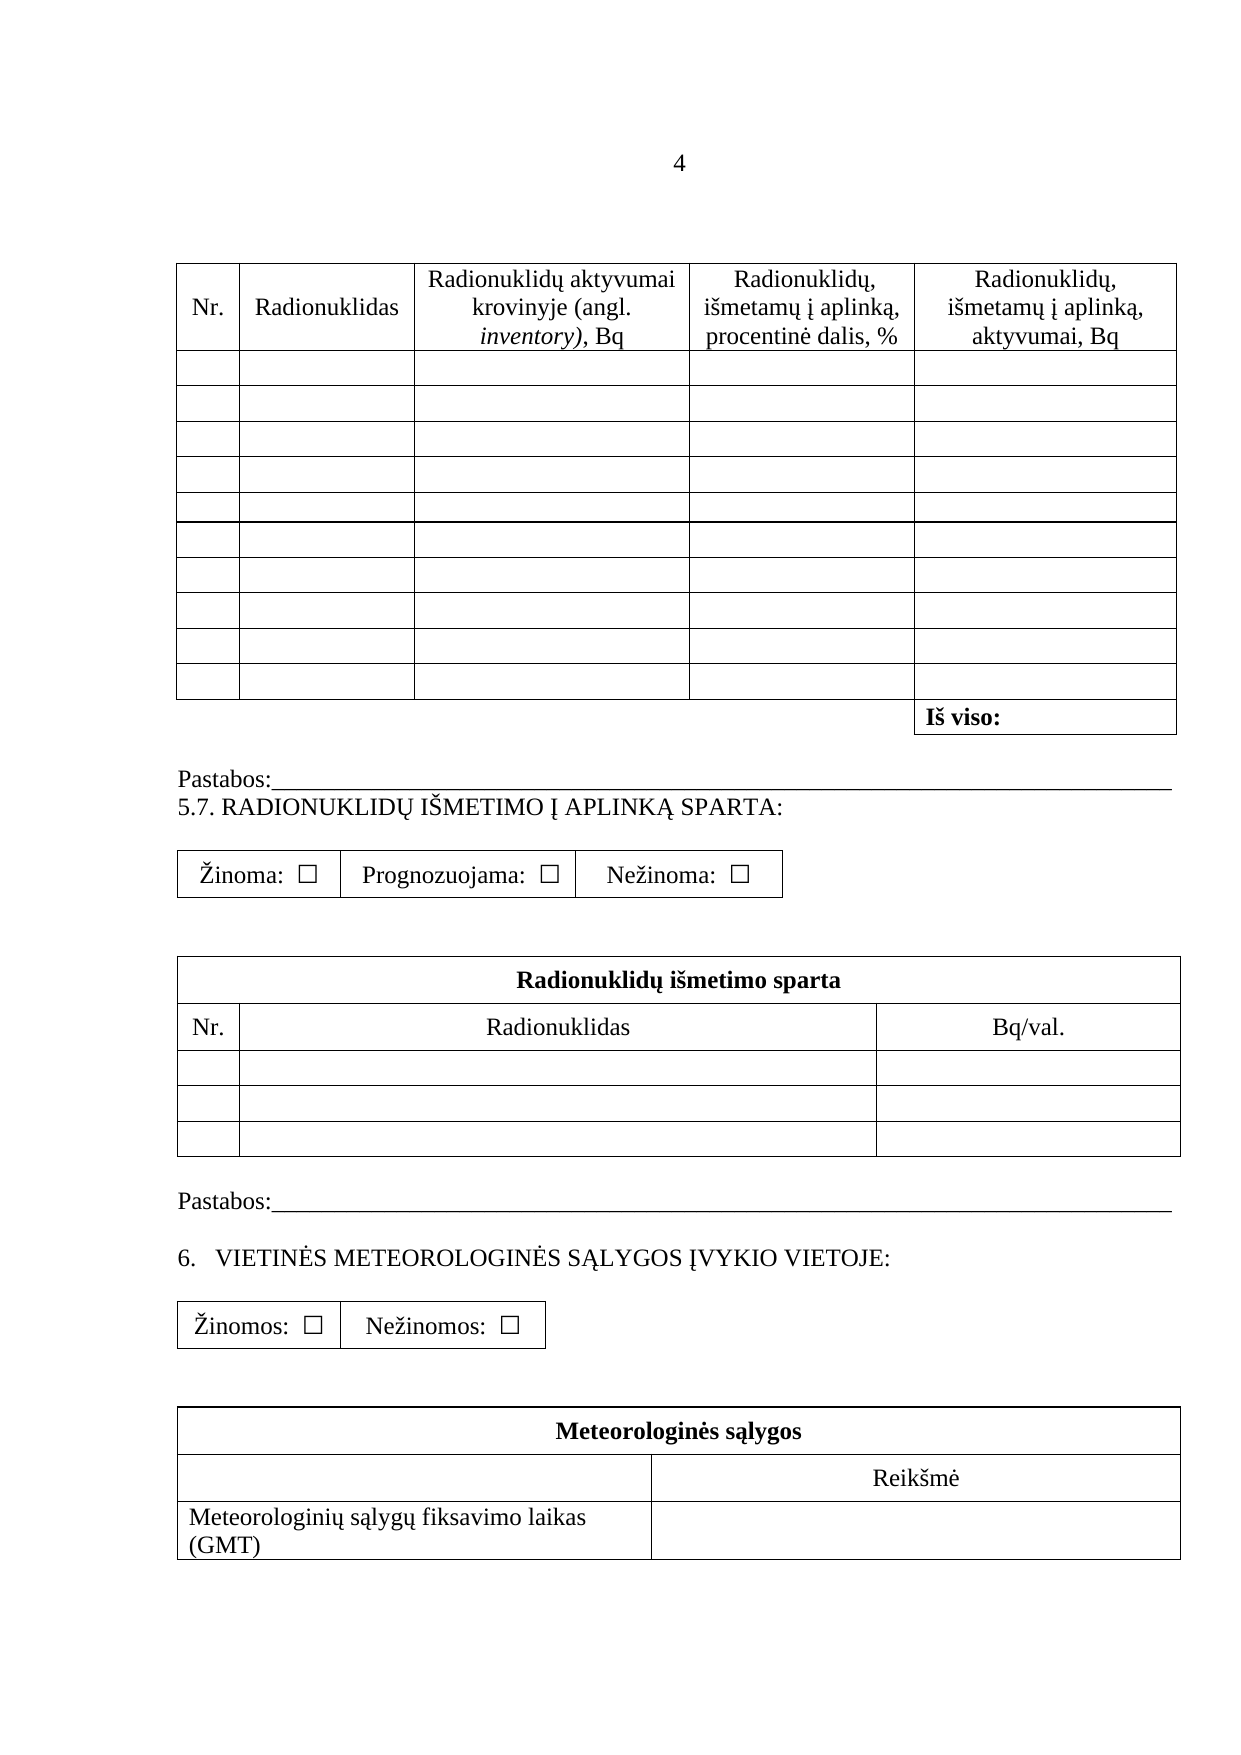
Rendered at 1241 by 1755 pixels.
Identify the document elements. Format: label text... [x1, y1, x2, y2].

table_cell [915, 629, 1176, 663]
table_cell [915, 493, 1176, 521]
table_cell [178, 1086, 239, 1121]
table_cell [177, 523, 239, 557]
table_cell [240, 629, 414, 663]
table_cell [240, 1122, 876, 1156]
text 5.7. RADIONUKLIDŲ IŠMETIMO Į APLINKĄ SPARTA: [177, 792, 1181, 821]
table_cell [690, 593, 914, 628]
table_cell [877, 1051, 1180, 1085]
table_cell [690, 457, 914, 492]
table_cell [690, 558, 914, 592]
table_cell [177, 386, 239, 421]
table_cell [915, 558, 1176, 592]
table_header Nr. [177, 264, 239, 350]
table_cell [240, 1086, 876, 1121]
table_cell [915, 386, 1176, 421]
table_cell [877, 1086, 1180, 1121]
table_cell [240, 493, 414, 521]
table_cell [415, 664, 689, 698]
table_header Radionuklidas [240, 264, 414, 350]
table_cell [690, 351, 914, 385]
table_cell [915, 664, 1176, 698]
table_cell [415, 386, 689, 421]
table_cell Radionuklidas [240, 1004, 876, 1050]
table_cell [240, 386, 414, 421]
table_cell [240, 422, 414, 456]
table_cell [239, 700, 914, 734]
table_header Meteorologinės sąlygos [178, 1408, 1180, 1453]
table_cell [240, 558, 414, 592]
table_cell [177, 422, 239, 456]
table_cell [415, 457, 689, 492]
table_cell [915, 422, 1176, 456]
table_cell [690, 386, 914, 421]
table_cell [178, 1122, 239, 1156]
table_cell [915, 457, 1176, 492]
table_cell [915, 351, 1176, 385]
table_cell [178, 1051, 239, 1085]
table_cell [415, 523, 689, 557]
table_header Nežinoma: ☐ [576, 851, 782, 897]
table_cell [415, 422, 689, 456]
table_cell [240, 664, 414, 698]
table_cell Meteorologinių sąlygų fiksavimo laikas (GMT) [178, 1502, 651, 1559]
text Pastabos:________________________________________________________________________ [177, 764, 1181, 792]
table_cell [177, 593, 239, 628]
table_cell [690, 629, 914, 663]
table_cell [415, 558, 689, 592]
table_cell [690, 422, 914, 456]
table_header Radionuklidų aktyvumai krovinyje (angl. inventory), Bq [415, 264, 689, 350]
table_cell Iš viso: [915, 700, 1176, 734]
table_cell [177, 629, 239, 663]
table_cell [240, 457, 414, 492]
table_cell [177, 351, 239, 385]
table_cell [178, 1455, 651, 1501]
table_cell [177, 664, 239, 698]
table_cell Reikšmė [652, 1455, 1180, 1501]
table_header Radionuklidų, išmetamų į aplinką, procentinė dalis, % [690, 264, 914, 350]
table_header Nežinomos: ☐ [341, 1302, 545, 1348]
table_cell [415, 351, 689, 385]
table_header Radionuklidų, išmetamų į aplinką, aktyvumai, Bq [915, 264, 1176, 350]
table_cell [177, 493, 239, 521]
text Pastabos:________________________________________________________________________ [177, 1186, 1181, 1214]
table_cell [915, 523, 1176, 557]
table_cell [690, 523, 914, 557]
table_cell [177, 700, 239, 734]
table_cell [240, 523, 414, 557]
table_cell [415, 493, 689, 521]
table_cell [177, 457, 239, 492]
table_cell [877, 1122, 1180, 1156]
table_header Radionuklidų išmetimo sparta [178, 957, 1180, 1003]
table_cell [240, 1051, 876, 1085]
table_cell [415, 593, 689, 628]
text 6. VIETINĖS METEOROLOGINĖS SĄLYGOS ĮVYKIO VIETOJE: [177, 1243, 1181, 1272]
table_cell [690, 493, 914, 521]
table_cell [415, 629, 689, 663]
table_cell [177, 558, 239, 592]
table_cell Bq/val. [877, 1004, 1180, 1050]
table_cell Nr. [178, 1004, 239, 1050]
table_cell [652, 1502, 1180, 1559]
table_cell [915, 593, 1176, 628]
table_cell [240, 593, 414, 628]
table_header Žinoma: ☐ [178, 851, 340, 897]
table_header Žinomos: ☐ [178, 1302, 340, 1348]
table_header Prognozuojama: ☐ [341, 851, 575, 897]
table_cell [690, 664, 914, 698]
table_cell [240, 351, 414, 385]
